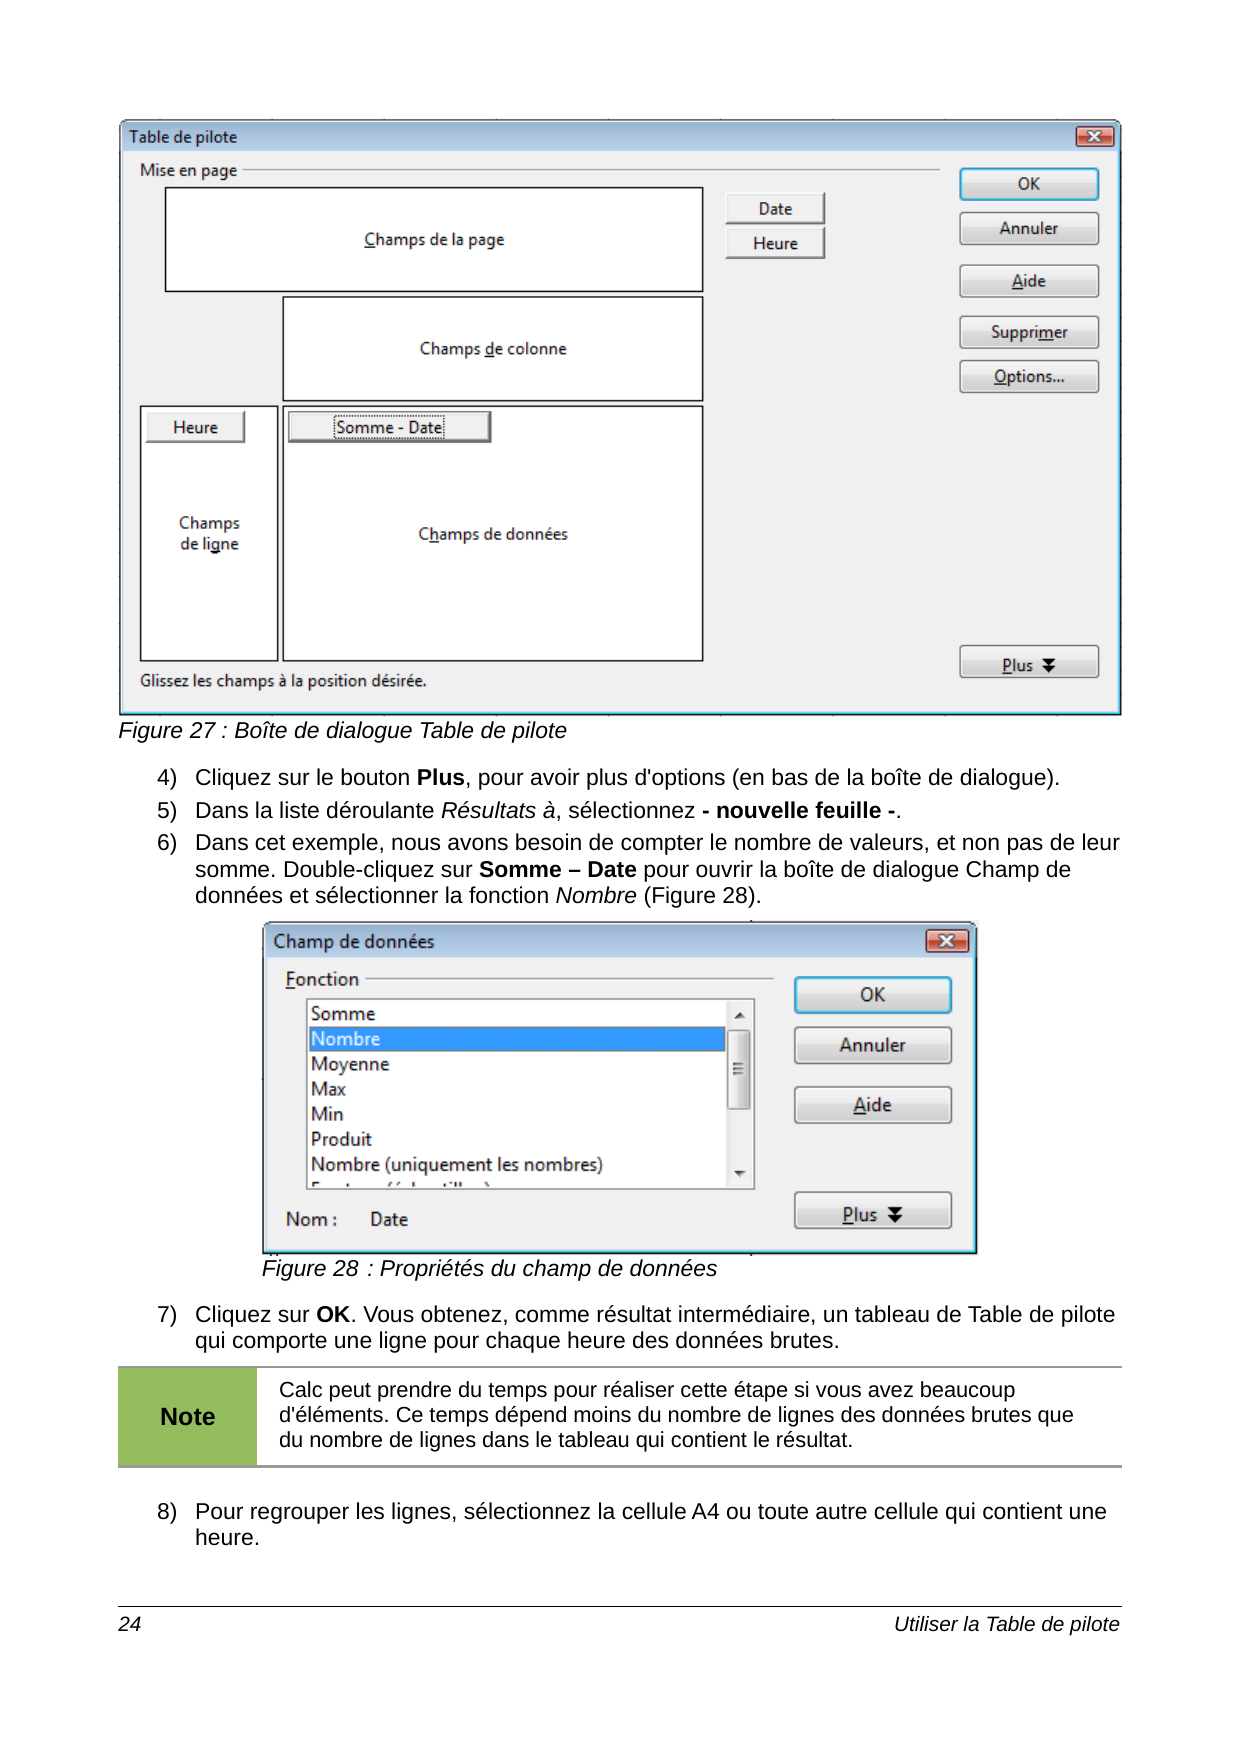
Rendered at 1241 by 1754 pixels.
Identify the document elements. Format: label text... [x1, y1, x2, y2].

list Dans la liste déroulante Résultats à, sélectionnez - nouvelle feuille -. [177, 797, 1122, 823]
table_header Note [118, 1368, 257, 1465]
picture [118, 118, 1123, 717]
list Cliquez sur OK. Vous obtenez, comme résultat intermédiaire, un tableau de Table de pilote qui comporte une ligne pour chaque heure des données brutes. [177, 1301, 1122, 1354]
picture [261, 920, 979, 1256]
list Pour regrouper les lignes, sélectionnez la cellule A4 ou toute autre cellule qui contient une heure. [177, 1498, 1122, 1550]
list Dans cet exemple, nous avons besoin de compter le nombre de valeurs, et non pas de leur somme. Double-cliquez sur Somme – Date pour ouvrir la boîte de dialogue Champ de données et sélectionner la fonction Nombre (Figure 28). [177, 829, 1122, 908]
text Figure 28 : Propriétés du champ de données [262, 1256, 979, 1282]
text Figure 27 : Boîte de dialogue Table de pilote [118, 717, 1122, 743]
table_header Calc peut prendre du temps pour réaliser cette étape si vous avez beaucoup d'éléments. Ce temps dépend moins du nombre de lignes des données brutes que du nombre de lignes dans le tableau qui contient le résultat. [258, 1368, 1122, 1465]
list Cliquez sur le bouton Plus, pour avoir plus d'options (en bas de la boîte de dialogue). [177, 764, 1122, 790]
